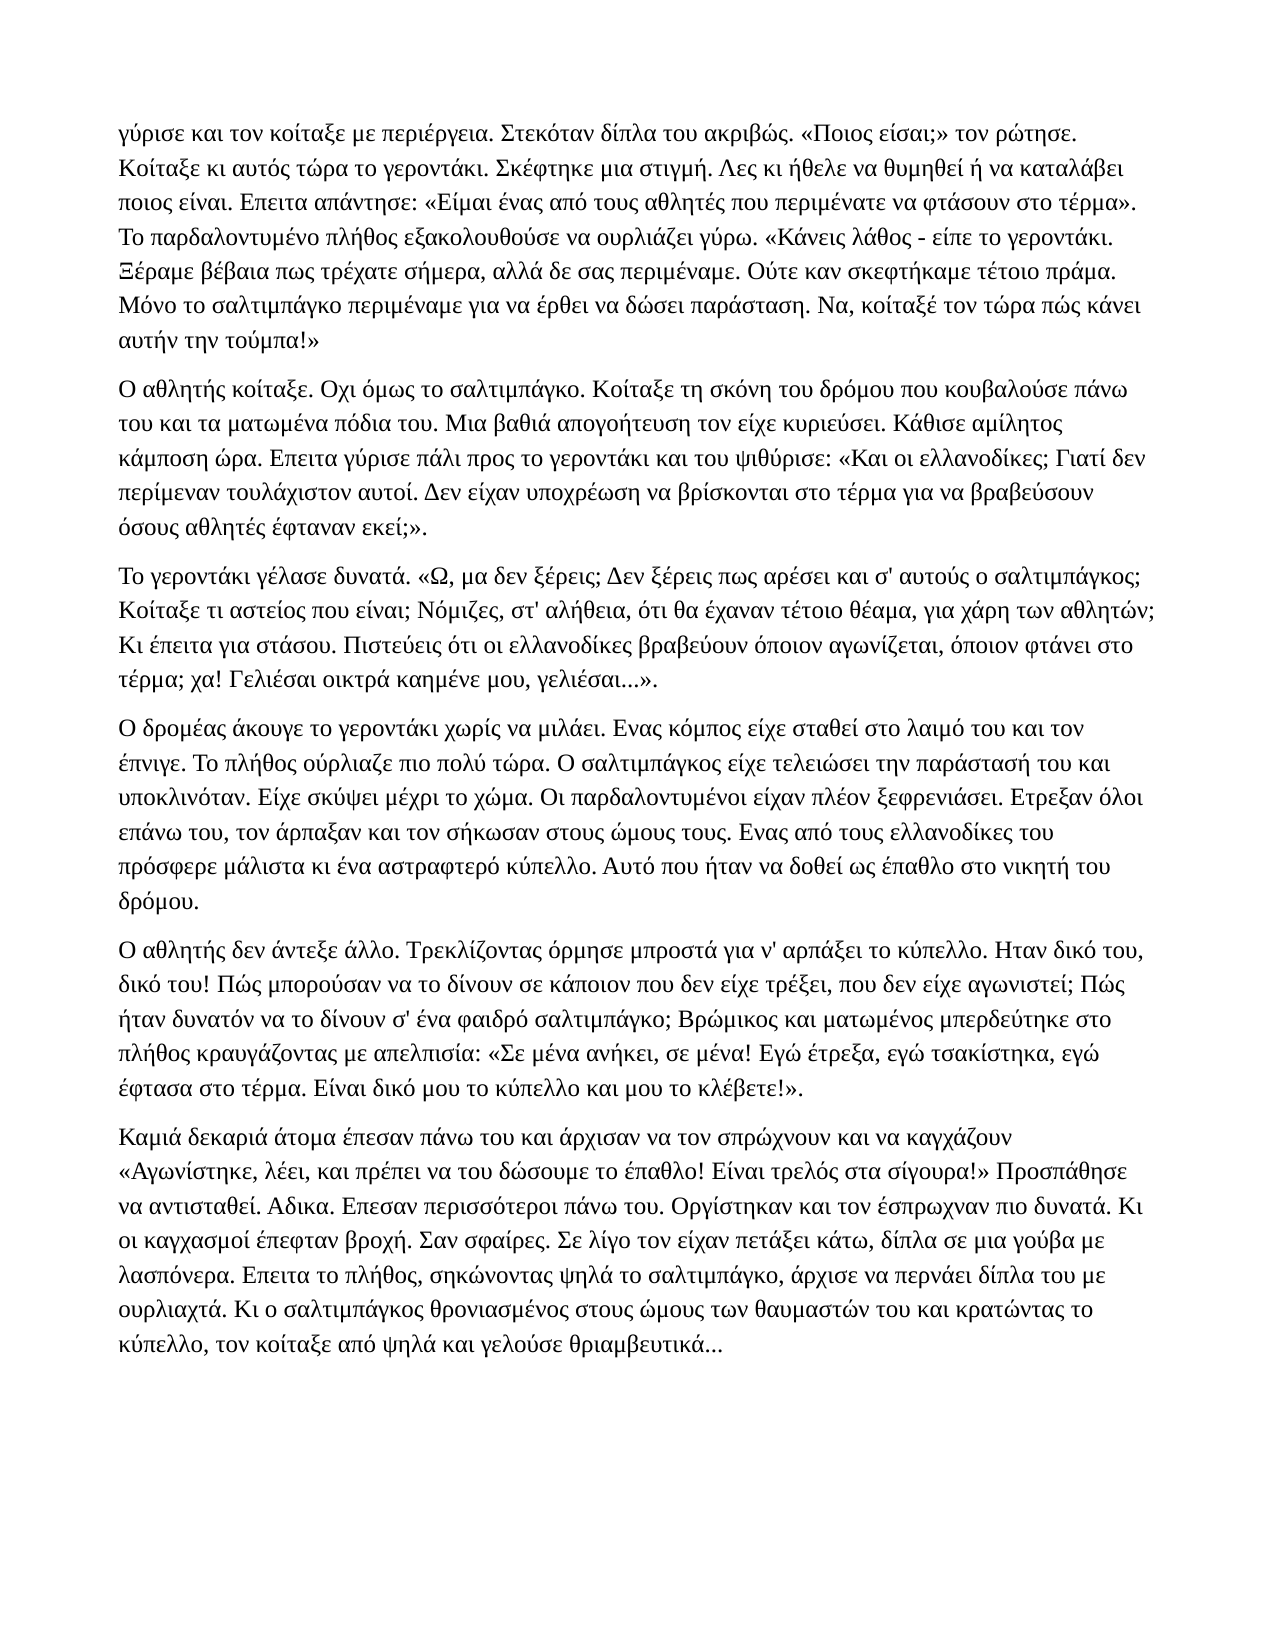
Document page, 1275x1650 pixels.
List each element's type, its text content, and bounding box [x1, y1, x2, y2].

text Ο δρομέας άκουγε το γεροντάκι χωρίς να μιλάει. Ενας κόμπος είχε σταθεί στο λαιμό του και τον έπνιγε. Το πλήθος ούρλιαζε πιο πολύ τώρα. Ο σαλτιμπάγκος είχε τελειώσει την παράστασή του και υποκλινόταν. Είχε σκύψει μέχρι το χώμα. Οι παρδαλοντυμένοι είχαν πλέον ξεφρενιάσει. Ετρεξαν όλοι επάνω του, τον άρπαξαν και τον σήκωσαν στους ώμους τους. Ενας από τους ελλανοδίκες του πρόσφερε μάλιστα κι ένα αστραφτερό κύπελλο. Αυτό που ήταν να δοθεί ως έπαθλο στο νικητή του δρόμου. [118, 713, 1157, 915]
text Το γεροντάκι γέλασε δυνατά. «Ω, μα δεν ξέρεις; Δεν ξέρεις πως αρέσει και σ' αυτούς ο σαλτιμπάγκος; Κοίταξε τι αστείος που είναι; Νόμιζες, στ' αλήθεια, ότι θα έχαναν τέτοιο θέαμα, για χάρη των αθλητών; Κι έπειτα για στάσου. Πιστεύεις ότι οι ελλανοδίκες βραβεύουν όποιον αγωνίζεται, όποιον φτάνει στο τέρμα; χα! Γελιέσαι οικτρά καημένε μου, γελιέσαι...». [118, 561, 1157, 693]
text γύρισε και τον κοίταξε με περιέργεια. Στεκόταν δίπλα του ακριβώς. «Ποιος είσαι;» τον ρώτησε. Κοίταξε κι αυτός τώρα το γεροντάκι. Σκέφτηκε μια στιγμή. Λες κι ήθελε να θυμηθεί ή να καταλάβει ποιος είναι. Επειτα απάντησε: «Είμαι ένας από τους αθλητές που περιμένατε να φτάσουν στο τέρμα». Το παρδαλοντυμένο πλήθος εξακολουθούσε να ουρλιάζει γύρω. «Κάνεις λάθος - είπε το γεροντάκι. Ξέραμε βέβαια πως τρέχατε σήμερα, αλλά δε σας περιμέναμε. Ούτε καν σκεφτήκαμε τέτοιο πράμα. Μόνο το σαλτιμπάγκο περιμέναμε για να έρθει να δώσει παράσταση. Να, κοίταξέ τον τώρα πώς κάνει αυτήν την τούμπα!» [118, 118, 1157, 354]
text Ο αθλητής δεν άντεξε άλλο. Τρεκλίζοντας όρμησε μπροστά για ν' αρπάξει το κύπελλο. Ηταν δικό του, δικό του! Πώς μπορούσαν να το δίνουν σε κάποιον που δεν είχε τρέξει, που δεν είχε αγωνιστεί; Πώς ήταν δυνατόν να το δίνουν σ' ένα φαιδρό σαλτιμπάγκο; Βρώμικος και ματωμένος μπερδεύτηκε στο πλήθος κραυγάζοντας με απελπισία: «Σε μένα ανήκει, σε μένα! Εγώ έτρεξα, εγώ τσακίστηκα, εγώ έφτασα στο τέρμα. Είναι δικό μου το κύπελλο και μου το κλέβετε!». [118, 935, 1157, 1102]
text Καμιά δεκαριά άτομα έπεσαν πάνω του και άρχισαν να τον σπρώχνουν και να καγχάζουν «Αγωνίστηκε, λέει, και πρέπει να του δώσουμε το έπαθλο! Είναι τρελός στα σίγουρα!» Προσπάθησε να αντισταθεί. Αδικα. Επεσαν περισσότεροι πάνω του. Οργίστηκαν και τον έσπρωχναν πιο δυνατά. Κι οι καγχασμοί έπεφταν βροχή. Σαν σφαίρες. Σε λίγο τον είχαν πετάξει κάτω, δίπλα σε μια γούβα με λασπόνερα. Επειτα το πλήθος, σηκώνοντας ψηλά το σαλτιμπάγκο, άρχισε να περνάει δίπλα του με ουρλιαχτά. Κι ο σαλτιμπάγκος θρονιασμένος στους ώμους των θαυμαστών του και κρατώντας το κύπελλο, τον κοίταξε από ψηλά και γελούσε θριαμβευτικά... [118, 1122, 1157, 1358]
text Ο αθλητής κοίταξε. Οχι όμως το σαλτιμπάγκο. Κοίταξε τη σκόνη του δρόμου που κουβαλούσε πάνω του και τα ματωμένα πόδια του. Μια βαθιά απογοήτευση τον είχε κυριεύσει. Κάθισε αμίλητος κάμποση ώρα. Επειτα γύρισε πάλι προς το γεροντάκι και του ψιθύρισε: «Και οι ελλανοδίκες; Γιατί δεν περίμεναν τουλάχιστον αυτοί. Δεν είχαν υποχρέωση να βρίσκονται στο τέρμα για να βραβεύσουν όσους αθλητές έφταναν εκεί;». [118, 374, 1157, 541]
